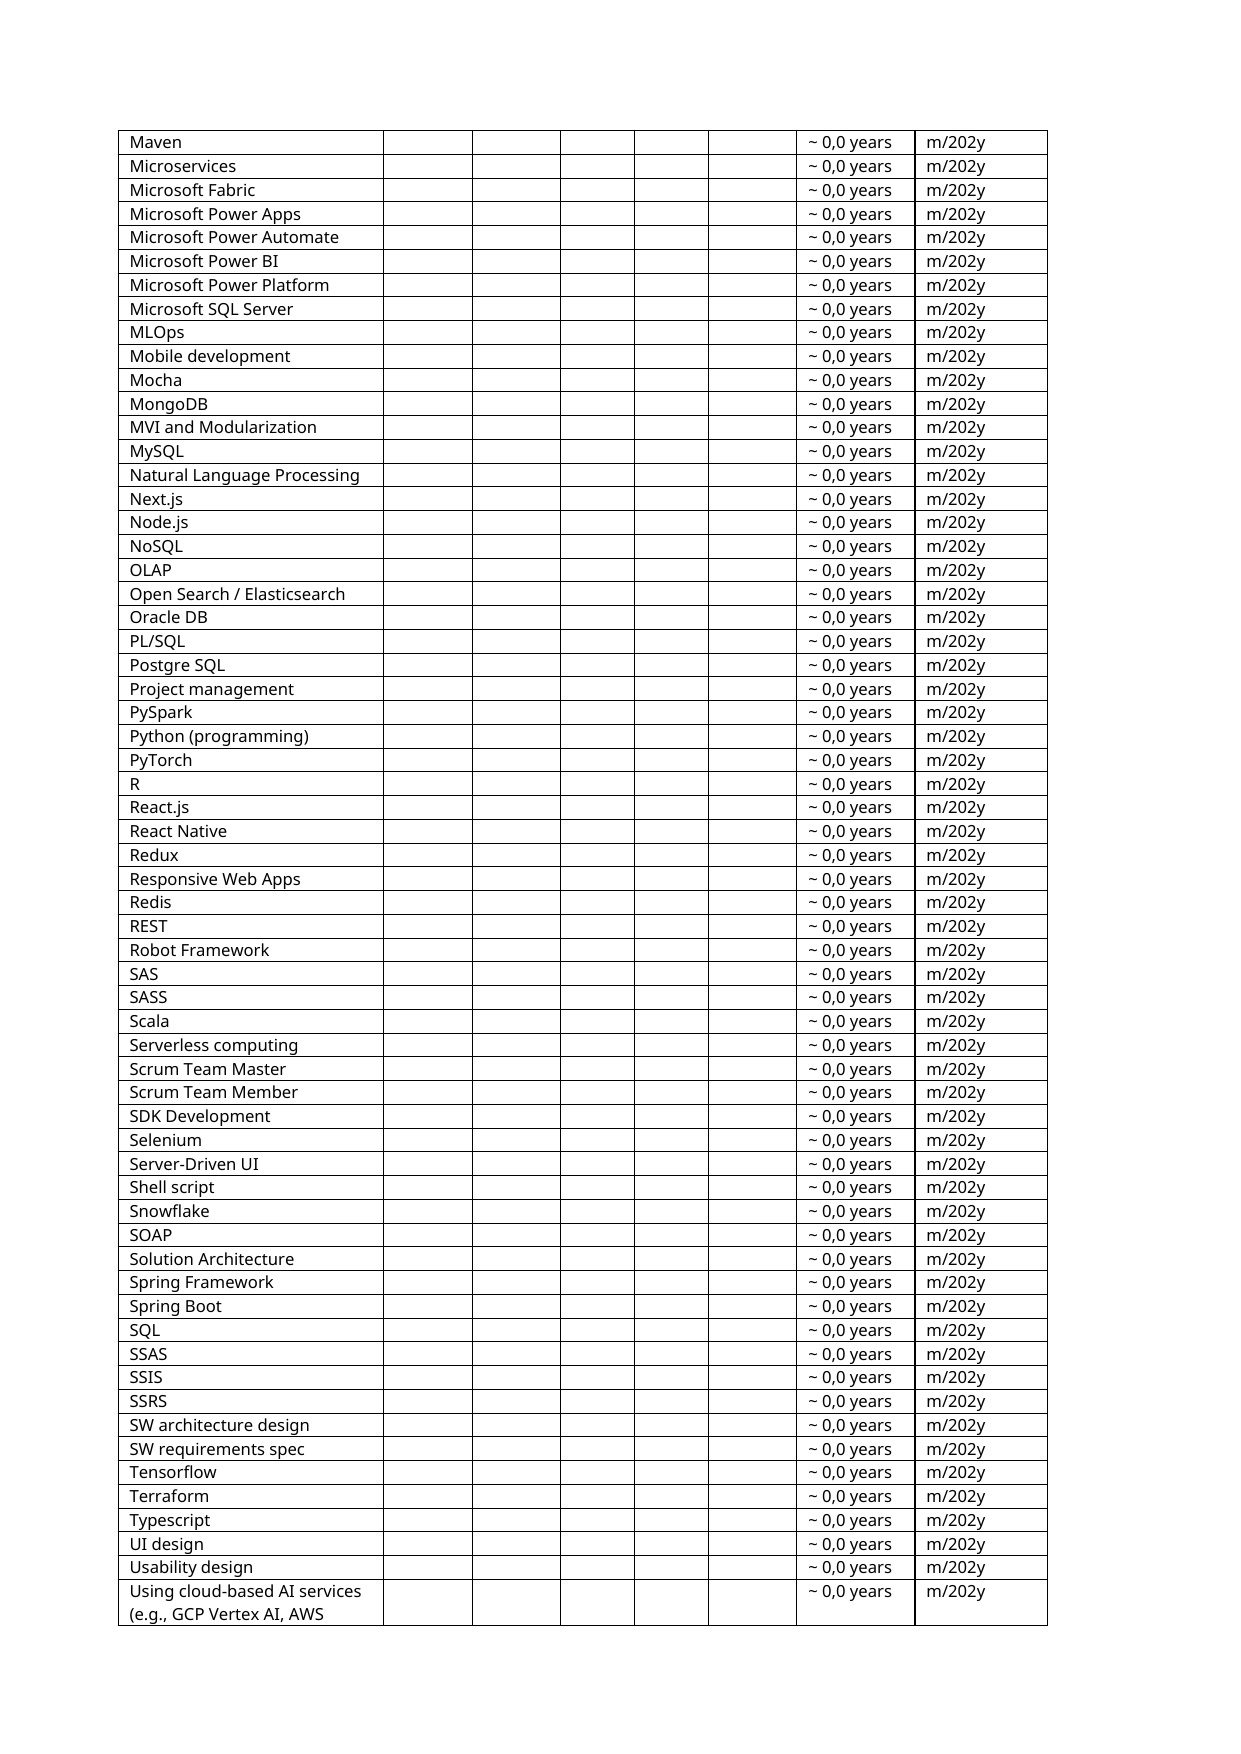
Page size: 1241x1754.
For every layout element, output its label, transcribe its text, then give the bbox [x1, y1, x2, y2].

table_cell [384, 250, 472, 272]
table_cell [561, 701, 634, 724]
table_cell [709, 131, 796, 154]
table_cell [384, 1057, 472, 1080]
table_cell Redux [119, 844, 383, 866]
table_cell [635, 1105, 708, 1127]
table_cell Mobile development [119, 345, 383, 367]
table_cell m/202y [916, 250, 1047, 272]
table_cell [709, 867, 796, 890]
table_cell [709, 939, 796, 961]
table_cell Python (programming) [119, 725, 383, 747]
table_cell Selenium [119, 1129, 383, 1151]
table_cell [384, 345, 472, 367]
table_cell [473, 1010, 560, 1032]
table_cell ~ 0,0 years [797, 535, 914, 557]
table_cell ~ 0,0 years [797, 867, 914, 890]
table_cell [709, 155, 796, 177]
table_cell [635, 202, 708, 225]
table_cell ~ 0,0 years [797, 962, 914, 985]
table_cell [473, 416, 560, 439]
table_cell [384, 1081, 472, 1104]
table_cell ~ 0,0 years [797, 226, 914, 249]
table_cell [473, 1129, 560, 1151]
table_cell [635, 582, 708, 605]
table_cell [561, 749, 634, 771]
table_cell [561, 416, 634, 439]
table_cell ~ 0,0 years [797, 440, 914, 462]
table_cell [561, 820, 634, 842]
table_cell [384, 630, 472, 652]
table_cell [561, 1271, 634, 1294]
table_cell MLOps [119, 321, 383, 344]
table_cell [473, 1152, 560, 1175]
table_cell [635, 1129, 708, 1151]
table_cell [384, 677, 472, 700]
table_cell [635, 1247, 708, 1270]
table_cell [384, 867, 472, 890]
table_cell [635, 915, 708, 937]
table_cell [384, 1390, 472, 1412]
table_cell [473, 226, 560, 249]
table_cell [709, 1580, 796, 1625]
table_cell ~ 0,0 years [797, 1034, 914, 1056]
table_cell UI design [119, 1532, 383, 1555]
table_cell ~ 0,0 years [797, 559, 914, 581]
table_cell [384, 1247, 472, 1270]
table_cell [561, 630, 634, 652]
table_cell [635, 345, 708, 367]
table_cell [384, 1532, 472, 1555]
table_cell ~ 0,0 years [797, 511, 914, 534]
table_cell [561, 891, 634, 914]
table_cell [561, 202, 634, 225]
table_cell SAS [119, 962, 383, 985]
table_cell [561, 796, 634, 819]
table_cell [561, 677, 634, 700]
table_cell [709, 701, 796, 724]
table_cell [709, 1366, 796, 1389]
table_cell [473, 749, 560, 771]
table_cell [561, 487, 634, 510]
table_cell [384, 1366, 472, 1389]
table_cell [561, 179, 634, 201]
table_cell [384, 701, 472, 724]
table_cell [384, 1319, 472, 1341]
table_cell ~ 0,0 years [797, 820, 914, 842]
table_cell SW architecture design [119, 1414, 383, 1436]
table_cell [635, 250, 708, 272]
table_cell [384, 1485, 472, 1507]
table_cell Responsive Web Apps [119, 867, 383, 890]
table_cell ~ 0,0 years [797, 1200, 914, 1222]
table_cell Microsoft Power Automate [119, 226, 383, 249]
table_cell [473, 1461, 560, 1484]
table_cell Server-Driven UI [119, 1152, 383, 1175]
table_cell Snowflake [119, 1200, 383, 1222]
table_cell [384, 1152, 472, 1175]
table_cell [384, 155, 472, 177]
table_cell [473, 202, 560, 225]
table_cell [635, 511, 708, 534]
table_cell Using cloud-based AI services (e.g., GCP Vertex AI, AWS [119, 1580, 383, 1625]
table_cell [709, 820, 796, 842]
table_cell [709, 440, 796, 462]
table_cell m/202y [916, 131, 1047, 154]
table_cell [473, 915, 560, 937]
table_cell [384, 179, 472, 201]
table_cell Microservices [119, 155, 383, 177]
table_cell [384, 416, 472, 439]
table_cell [709, 1081, 796, 1104]
table_cell [561, 1247, 634, 1270]
table_cell [709, 844, 796, 866]
table_cell ~ 0,0 years [797, 1390, 914, 1412]
table_cell m/202y [916, 749, 1047, 771]
table_cell [709, 1485, 796, 1507]
table_cell [561, 226, 634, 249]
table_cell ~ 0,0 years [797, 582, 914, 605]
table_cell [473, 939, 560, 961]
table_cell [709, 1414, 796, 1436]
table_cell [635, 701, 708, 724]
table_cell [473, 464, 560, 486]
table_cell [635, 939, 708, 961]
table_cell [473, 179, 560, 201]
table_cell m/202y [916, 1081, 1047, 1104]
table_cell [561, 1057, 634, 1080]
table_cell [384, 1129, 472, 1151]
table_cell [635, 369, 708, 391]
table_cell [561, 1414, 634, 1436]
table_cell ~ 0,0 years [797, 464, 914, 486]
table_cell [561, 1485, 634, 1507]
table_cell [709, 1034, 796, 1056]
table_cell [561, 915, 634, 937]
table_cell [635, 1532, 708, 1555]
table_cell [384, 1437, 472, 1460]
table_cell m/202y [916, 1342, 1047, 1365]
table_cell Redis [119, 891, 383, 914]
table_cell ~ 0,0 years [797, 844, 914, 866]
table_cell [635, 1152, 708, 1175]
table_cell [709, 487, 796, 510]
table_cell m/202y [916, 939, 1047, 961]
table_cell ~ 0,0 years [797, 202, 914, 225]
table_cell m/202y [916, 677, 1047, 700]
table_cell [561, 250, 634, 272]
table_cell SQL [119, 1319, 383, 1341]
table_cell [561, 1081, 634, 1104]
table_cell [561, 1366, 634, 1389]
table_cell [709, 250, 796, 272]
table_cell ~ 0,0 years [797, 891, 914, 914]
table_cell [473, 820, 560, 842]
table_cell [561, 1224, 634, 1246]
table_cell [635, 274, 708, 296]
table_cell m/202y [916, 1057, 1047, 1080]
table_cell m/202y [916, 630, 1047, 652]
table_cell m/202y [916, 392, 1047, 415]
table_cell [561, 559, 634, 581]
table_cell [473, 796, 560, 819]
table_cell [709, 1509, 796, 1531]
table_cell [473, 250, 560, 272]
table_cell [561, 274, 634, 296]
table_cell m/202y [916, 202, 1047, 225]
table_cell NoSQL [119, 535, 383, 557]
table_cell Typescript [119, 1509, 383, 1531]
table_cell m/202y [916, 582, 1047, 605]
table_cell [709, 891, 796, 914]
table_cell [384, 1200, 472, 1222]
table_cell ~ 0,0 years [797, 701, 914, 724]
table_cell m/202y [916, 1010, 1047, 1032]
table_cell [561, 1295, 634, 1317]
table_cell [709, 915, 796, 937]
table_cell m/202y [916, 654, 1047, 676]
table_cell [709, 1461, 796, 1484]
table_cell [709, 392, 796, 415]
table_cell [635, 1295, 708, 1317]
table_cell m/202y [916, 1485, 1047, 1507]
table_cell [561, 654, 634, 676]
table_cell [709, 606, 796, 629]
table_cell React.js [119, 796, 383, 819]
table_cell [473, 559, 560, 581]
table_cell ~ 0,0 years [797, 274, 914, 296]
table_cell [561, 1176, 634, 1199]
table_cell m/202y [916, 1247, 1047, 1270]
table_cell [473, 1414, 560, 1436]
table_cell [561, 369, 634, 391]
table_cell [709, 1556, 796, 1579]
table_cell [561, 986, 634, 1009]
table_cell [635, 820, 708, 842]
table_cell m/202y [916, 155, 1047, 177]
table_cell [709, 1200, 796, 1222]
table_cell [635, 1437, 708, 1460]
table_cell Microsoft Power Platform [119, 274, 383, 296]
table_cell [709, 559, 796, 581]
table_cell [709, 1271, 796, 1294]
table_cell [384, 1295, 472, 1317]
table_cell [635, 1081, 708, 1104]
table_cell [473, 677, 560, 700]
table_cell [561, 297, 634, 320]
table_cell [635, 1366, 708, 1389]
table_cell ~ 0,0 years [797, 1366, 914, 1389]
table_cell m/202y [916, 986, 1047, 1009]
table_cell [473, 1034, 560, 1056]
table_cell [709, 1105, 796, 1127]
table_cell m/202y [916, 416, 1047, 439]
table_cell [384, 582, 472, 605]
table_cell m/202y [916, 1366, 1047, 1389]
table_cell [384, 1010, 472, 1032]
table_cell [709, 226, 796, 249]
table_cell PySpark [119, 701, 383, 724]
table_cell [384, 131, 472, 154]
table_cell [473, 1057, 560, 1080]
table_cell [709, 1342, 796, 1365]
table_cell m/202y [916, 1034, 1047, 1056]
table_cell ~ 0,0 years [797, 1342, 914, 1365]
table_cell [635, 749, 708, 771]
table_cell SSAS [119, 1342, 383, 1365]
table_cell [709, 274, 796, 296]
table_cell [384, 274, 472, 296]
table_cell [561, 1390, 634, 1412]
table_cell [384, 226, 472, 249]
table_cell Natural Language Processing [119, 464, 383, 486]
table_cell m/202y [916, 1509, 1047, 1531]
table_cell [709, 630, 796, 652]
table_cell Terraform [119, 1485, 383, 1507]
table_cell ~ 0,0 years [797, 1414, 914, 1436]
table_cell [709, 582, 796, 605]
table_cell Spring Framework [119, 1271, 383, 1294]
table_cell [635, 1414, 708, 1436]
table_cell [384, 1224, 472, 1246]
table_cell [384, 1461, 472, 1484]
table_cell SOAP [119, 1224, 383, 1246]
table_cell [709, 677, 796, 700]
table_cell [473, 274, 560, 296]
table_cell [473, 1224, 560, 1246]
table_cell ~ 0,0 years [797, 1176, 914, 1199]
table_cell [635, 464, 708, 486]
table_cell [635, 487, 708, 510]
table_cell [473, 891, 560, 914]
table_cell Scrum Team Master [119, 1057, 383, 1080]
table_cell ~ 0,0 years [797, 1271, 914, 1294]
table_cell ~ 0,0 years [797, 1485, 914, 1507]
table_cell [635, 1034, 708, 1056]
table_cell ~ 0,0 years [797, 1319, 914, 1341]
table_cell ~ 0,0 years [797, 1081, 914, 1104]
table_cell [473, 772, 560, 795]
table_cell [635, 1485, 708, 1507]
table_cell [384, 321, 472, 344]
table_cell m/202y [916, 559, 1047, 581]
table_cell m/202y [916, 867, 1047, 890]
table_cell [473, 1580, 560, 1625]
table_cell Postgre SQL [119, 654, 383, 676]
table_cell [473, 392, 560, 415]
table_cell m/202y [916, 440, 1047, 462]
table_cell ~ 0,0 years [797, 416, 914, 439]
table_cell ~ 0,0 years [797, 796, 914, 819]
table_cell m/202y [916, 772, 1047, 795]
table_cell OLAP [119, 559, 383, 581]
table_cell Spring Boot [119, 1295, 383, 1317]
table_cell [561, 155, 634, 177]
table_cell [384, 1176, 472, 1199]
table_cell m/202y [916, 511, 1047, 534]
table_cell [473, 1485, 560, 1507]
table_cell Microsoft Power Apps [119, 202, 383, 225]
table_cell [709, 654, 796, 676]
table_cell [709, 772, 796, 795]
table_cell [473, 1176, 560, 1199]
table_cell [561, 1461, 634, 1484]
table_cell [635, 297, 708, 320]
table_cell [561, 844, 634, 866]
table_cell [473, 654, 560, 676]
table_cell [635, 677, 708, 700]
table_cell m/202y [916, 464, 1047, 486]
table_cell ~ 0,0 years [797, 345, 914, 367]
table_cell m/202y [916, 1414, 1047, 1436]
table_cell [561, 1105, 634, 1127]
table_cell m/202y [916, 606, 1047, 629]
table_cell [473, 1271, 560, 1294]
table_cell [635, 392, 708, 415]
table_cell m/202y [916, 1437, 1047, 1460]
table_cell ~ 0,0 years [797, 1437, 914, 1460]
table_cell [384, 202, 472, 225]
table_cell [635, 1390, 708, 1412]
table_cell [635, 321, 708, 344]
table_cell [473, 1342, 560, 1365]
table_cell [384, 1342, 472, 1365]
table_cell ~ 0,0 years [797, 487, 914, 510]
table_cell [384, 487, 472, 510]
table_cell ~ 0,0 years [797, 1295, 914, 1317]
table_cell [635, 131, 708, 154]
table_cell [635, 1342, 708, 1365]
table_cell [561, 1437, 634, 1460]
table_cell Node.js [119, 511, 383, 534]
table_cell ~ 0,0 years [797, 1129, 914, 1151]
table_cell m/202y [916, 915, 1047, 937]
table_cell [473, 630, 560, 652]
table_cell [709, 416, 796, 439]
table_cell [473, 582, 560, 605]
table_cell ~ 0,0 years [797, 155, 914, 177]
table_cell [561, 1010, 634, 1032]
table_cell Scrum Team Member [119, 1081, 383, 1104]
table_cell m/202y [916, 297, 1047, 320]
table_cell m/202y [916, 1532, 1047, 1555]
table_cell [473, 725, 560, 747]
table_cell [473, 1295, 560, 1317]
table_cell [635, 630, 708, 652]
table_cell ~ 0,0 years [797, 131, 914, 154]
table_cell [635, 654, 708, 676]
table_cell PyTorch [119, 749, 383, 771]
table_cell SDK Development [119, 1105, 383, 1127]
table_cell [561, 1200, 634, 1222]
table_cell m/202y [916, 1319, 1047, 1341]
table_cell [709, 464, 796, 486]
table_cell m/202y [916, 820, 1047, 842]
table_cell m/202y [916, 1200, 1047, 1222]
table_cell [561, 1152, 634, 1175]
table_cell m/202y [916, 487, 1047, 510]
table_cell [635, 844, 708, 866]
table_cell Usability design [119, 1556, 383, 1579]
table_cell PL/SQL [119, 630, 383, 652]
table_cell [473, 1247, 560, 1270]
table_cell [635, 1057, 708, 1080]
table_cell [635, 796, 708, 819]
table_cell [473, 1437, 560, 1460]
table_cell [384, 962, 472, 985]
table_cell [473, 867, 560, 890]
table_cell [635, 891, 708, 914]
table_cell Open Search / Elasticsearch [119, 582, 383, 605]
table_cell m/202y [916, 1580, 1047, 1625]
table_cell MongoDB [119, 392, 383, 415]
table_cell m/202y [916, 701, 1047, 724]
table_cell [635, 867, 708, 890]
table_cell [473, 297, 560, 320]
table_cell ~ 0,0 years [797, 1010, 914, 1032]
table_cell [561, 535, 634, 557]
table_cell SW requirements spec [119, 1437, 383, 1460]
table_cell [635, 416, 708, 439]
table_cell [561, 1532, 634, 1555]
table_cell [635, 440, 708, 462]
table_cell [561, 1342, 634, 1365]
table_cell SSRS [119, 1390, 383, 1412]
table_cell [384, 559, 472, 581]
table_cell [473, 1105, 560, 1127]
table_cell [561, 606, 634, 629]
table_cell [561, 131, 634, 154]
table_cell [709, 1532, 796, 1555]
table_cell [635, 1319, 708, 1341]
table_cell [473, 1532, 560, 1555]
table_cell m/202y [916, 535, 1047, 557]
table_cell [561, 392, 634, 415]
table_cell MySQL [119, 440, 383, 462]
table_cell [384, 1034, 472, 1056]
table_cell [384, 772, 472, 795]
table_cell [709, 725, 796, 747]
table_cell [561, 939, 634, 961]
table_cell ~ 0,0 years [797, 1105, 914, 1127]
table_cell Oracle DB [119, 606, 383, 629]
table_cell [709, 345, 796, 367]
table_cell m/202y [916, 796, 1047, 819]
table_cell [709, 511, 796, 534]
table_cell m/202y [916, 274, 1047, 296]
table_cell [709, 1010, 796, 1032]
table_cell [473, 1200, 560, 1222]
table_cell ~ 0,0 years [797, 1532, 914, 1555]
table_cell SSIS [119, 1366, 383, 1389]
table_cell [384, 1556, 472, 1579]
table_cell [635, 1556, 708, 1579]
table_cell Solution Architecture [119, 1247, 383, 1270]
table_cell [384, 392, 472, 415]
table_cell [473, 844, 560, 866]
table_cell m/202y [916, 1129, 1047, 1151]
table_cell [709, 179, 796, 201]
table_cell [384, 464, 472, 486]
table_cell m/202y [916, 321, 1047, 344]
table_cell [635, 179, 708, 201]
table_cell [561, 725, 634, 747]
table_cell [384, 725, 472, 747]
table_cell ~ 0,0 years [797, 939, 914, 961]
table_cell [635, 772, 708, 795]
table_cell [384, 511, 472, 534]
table_cell ~ 0,0 years [797, 297, 914, 320]
table_cell [709, 1437, 796, 1460]
table_cell SASS [119, 986, 383, 1009]
table_cell m/202y [916, 1224, 1047, 1246]
table_cell [384, 440, 472, 462]
table_cell [635, 1461, 708, 1484]
table_cell [635, 226, 708, 249]
table_cell [473, 986, 560, 1009]
table_cell [561, 772, 634, 795]
table_cell [635, 559, 708, 581]
table_cell m/202y [916, 179, 1047, 201]
table_cell [709, 1129, 796, 1151]
table_cell [473, 1366, 560, 1389]
table_cell [384, 1271, 472, 1294]
table_cell [561, 1509, 634, 1531]
table_cell [473, 131, 560, 154]
table_cell ~ 0,0 years [797, 250, 914, 272]
table_cell Project management [119, 677, 383, 700]
table_cell [709, 749, 796, 771]
table_cell m/202y [916, 1176, 1047, 1199]
table_cell m/202y [916, 1105, 1047, 1127]
table_cell Shell script [119, 1176, 383, 1199]
table_cell ~ 0,0 years [797, 321, 914, 344]
table_cell [635, 962, 708, 985]
table_cell [635, 1271, 708, 1294]
table_cell [473, 1081, 560, 1104]
table_cell [709, 986, 796, 1009]
table_cell [384, 1414, 472, 1436]
table_cell [561, 867, 634, 890]
table_cell [384, 606, 472, 629]
table_cell [384, 844, 472, 866]
table_cell [635, 986, 708, 1009]
table_cell [709, 1319, 796, 1341]
table_cell [384, 915, 472, 937]
table_cell [709, 1295, 796, 1317]
table_cell [709, 796, 796, 819]
table_cell [709, 1224, 796, 1246]
table_cell Microsoft Fabric [119, 179, 383, 201]
table_cell ~ 0,0 years [797, 1580, 914, 1625]
table_cell ~ 0,0 years [797, 654, 914, 676]
table_cell Robot Framework [119, 939, 383, 961]
table_cell Scala [119, 1010, 383, 1032]
table_cell Microsoft Power BI [119, 250, 383, 272]
table_cell ~ 0,0 years [797, 1152, 914, 1175]
table_cell m/202y [916, 962, 1047, 985]
table_cell ~ 0,0 years [797, 677, 914, 700]
table_cell m/202y [916, 725, 1047, 747]
table_cell [635, 1200, 708, 1222]
table_cell [561, 962, 634, 985]
table_cell [473, 369, 560, 391]
table_cell ~ 0,0 years [797, 1247, 914, 1270]
table_cell [384, 796, 472, 819]
table_cell ~ 0,0 years [797, 1556, 914, 1579]
table_cell [561, 511, 634, 534]
table_cell Serverless computing [119, 1034, 383, 1056]
table_cell m/202y [916, 226, 1047, 249]
table_cell Microsoft SQL Server [119, 297, 383, 320]
table_cell [709, 1247, 796, 1270]
table_cell m/202y [916, 1461, 1047, 1484]
table_cell React Native [119, 820, 383, 842]
table_cell [709, 962, 796, 985]
table_cell ~ 0,0 years [797, 1057, 914, 1080]
table_cell [709, 369, 796, 391]
table_cell Next.js [119, 487, 383, 510]
table_cell ~ 0,0 years [797, 630, 914, 652]
table_cell [709, 1176, 796, 1199]
table_cell [561, 440, 634, 462]
table_cell ~ 0,0 years [797, 606, 914, 629]
table_cell ~ 0,0 years [797, 1224, 914, 1246]
table_cell [473, 155, 560, 177]
table_cell [384, 1105, 472, 1127]
table_cell [561, 321, 634, 344]
table_cell ~ 0,0 years [797, 986, 914, 1009]
table_cell Tensorflow [119, 1461, 383, 1484]
table_cell [473, 487, 560, 510]
table_cell m/202y [916, 844, 1047, 866]
table_cell ~ 0,0 years [797, 369, 914, 391]
table_cell m/202y [916, 1271, 1047, 1294]
table_cell [384, 820, 472, 842]
table_cell [384, 986, 472, 1009]
table_cell [561, 1319, 634, 1341]
table_cell ~ 0,0 years [797, 725, 914, 747]
table_cell [561, 1580, 634, 1625]
table_cell [384, 749, 472, 771]
table_cell [561, 1129, 634, 1151]
table_cell [384, 1580, 472, 1625]
table_cell [635, 155, 708, 177]
table_cell ~ 0,0 years [797, 1509, 914, 1531]
table_cell [635, 1224, 708, 1246]
table_cell [384, 654, 472, 676]
table_cell MVI and Modularization [119, 416, 383, 439]
table_cell [473, 962, 560, 985]
table_cell Mocha [119, 369, 383, 391]
table_cell ~ 0,0 years [797, 179, 914, 201]
table_cell ~ 0,0 years [797, 392, 914, 415]
table_cell [709, 321, 796, 344]
table_cell ~ 0,0 years [797, 1461, 914, 1484]
table_cell m/202y [916, 1556, 1047, 1579]
table_cell [709, 1152, 796, 1175]
table_cell [635, 725, 708, 747]
table_cell ~ 0,0 years [797, 772, 914, 795]
table_cell m/202y [916, 1152, 1047, 1175]
table_cell [473, 511, 560, 534]
table_cell [561, 464, 634, 486]
table_cell Maven [119, 131, 383, 154]
table_cell [473, 1390, 560, 1412]
table_cell [473, 321, 560, 344]
table_cell [384, 1509, 472, 1531]
table_cell [561, 345, 634, 367]
table_cell [384, 297, 472, 320]
table_cell m/202y [916, 1295, 1047, 1317]
table_cell REST [119, 915, 383, 937]
table_cell [635, 606, 708, 629]
table_cell ~ 0,0 years [797, 749, 914, 771]
table_cell [473, 440, 560, 462]
table_cell [473, 1509, 560, 1531]
table_cell m/202y [916, 891, 1047, 914]
table_cell m/202y [916, 1390, 1047, 1412]
table_cell [561, 582, 634, 605]
table_cell [635, 1580, 708, 1625]
table_cell [635, 535, 708, 557]
table_cell [709, 202, 796, 225]
table_cell [709, 535, 796, 557]
table_cell [384, 535, 472, 557]
table_cell [561, 1034, 634, 1056]
table_cell [473, 1556, 560, 1579]
table_cell [635, 1176, 708, 1199]
table_cell R [119, 772, 383, 795]
table_cell [384, 939, 472, 961]
table_cell [709, 1390, 796, 1412]
table_cell ~ 0,0 years [797, 915, 914, 937]
table_cell [384, 891, 472, 914]
table_cell [473, 535, 560, 557]
table_cell [709, 297, 796, 320]
table_cell m/202y [916, 369, 1047, 391]
table_cell [473, 701, 560, 724]
table_cell [473, 606, 560, 629]
table_cell [561, 1556, 634, 1579]
table_cell m/202y [916, 345, 1047, 367]
table_cell [709, 1057, 796, 1080]
table_cell [384, 369, 472, 391]
table_cell [635, 1509, 708, 1531]
table_cell [473, 1319, 560, 1341]
table_cell [473, 345, 560, 367]
table_cell [635, 1010, 708, 1032]
